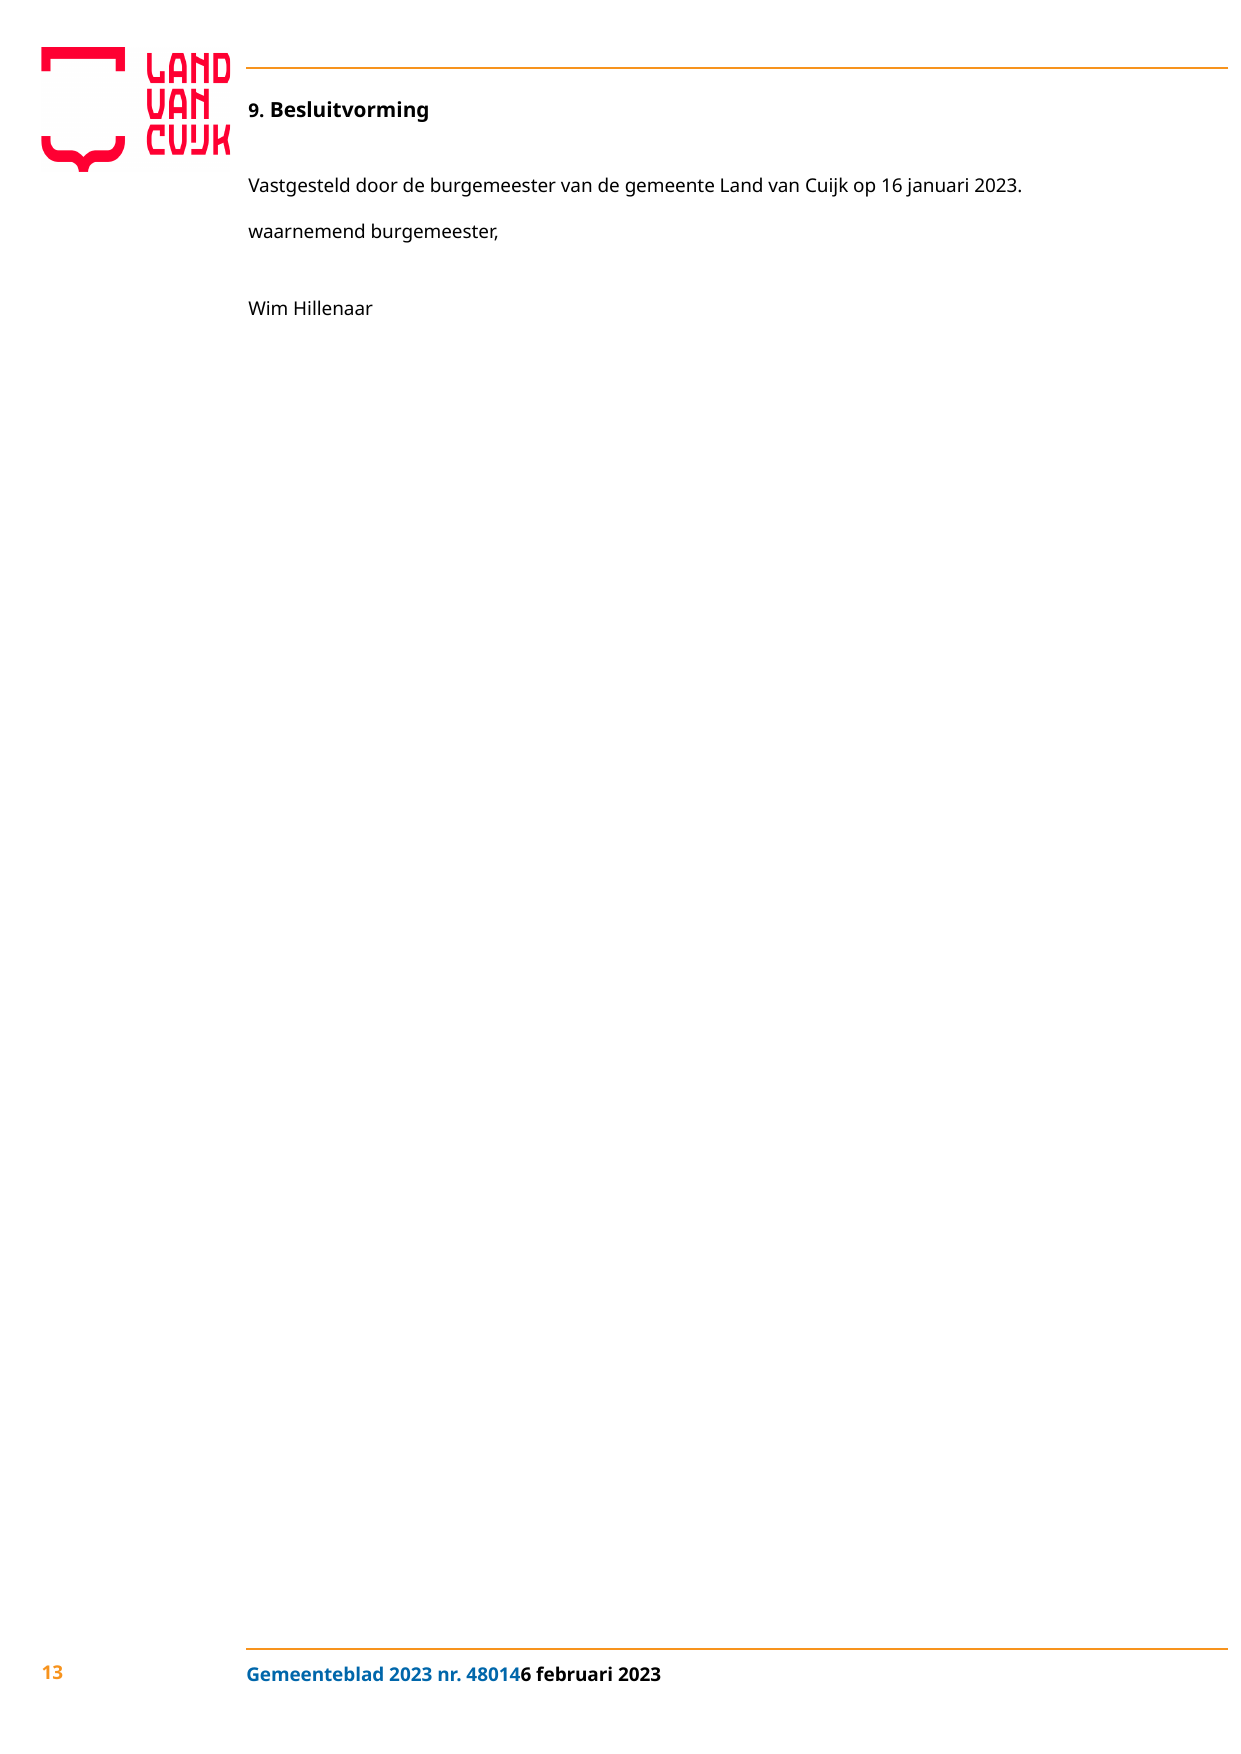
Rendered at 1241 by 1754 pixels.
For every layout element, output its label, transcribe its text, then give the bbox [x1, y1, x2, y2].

text Wim Hillenaar [248, 295, 1152, 321]
picture [41, 47, 231, 172]
text 9. Besluitvorming [248, 95, 1152, 123]
text Vastgesteld door de burgemeester van de gemeente Land van Cuijk op 16 januari 2023. [248, 172, 1152, 198]
text waarnemend burgemeester, [248, 218, 1152, 244]
